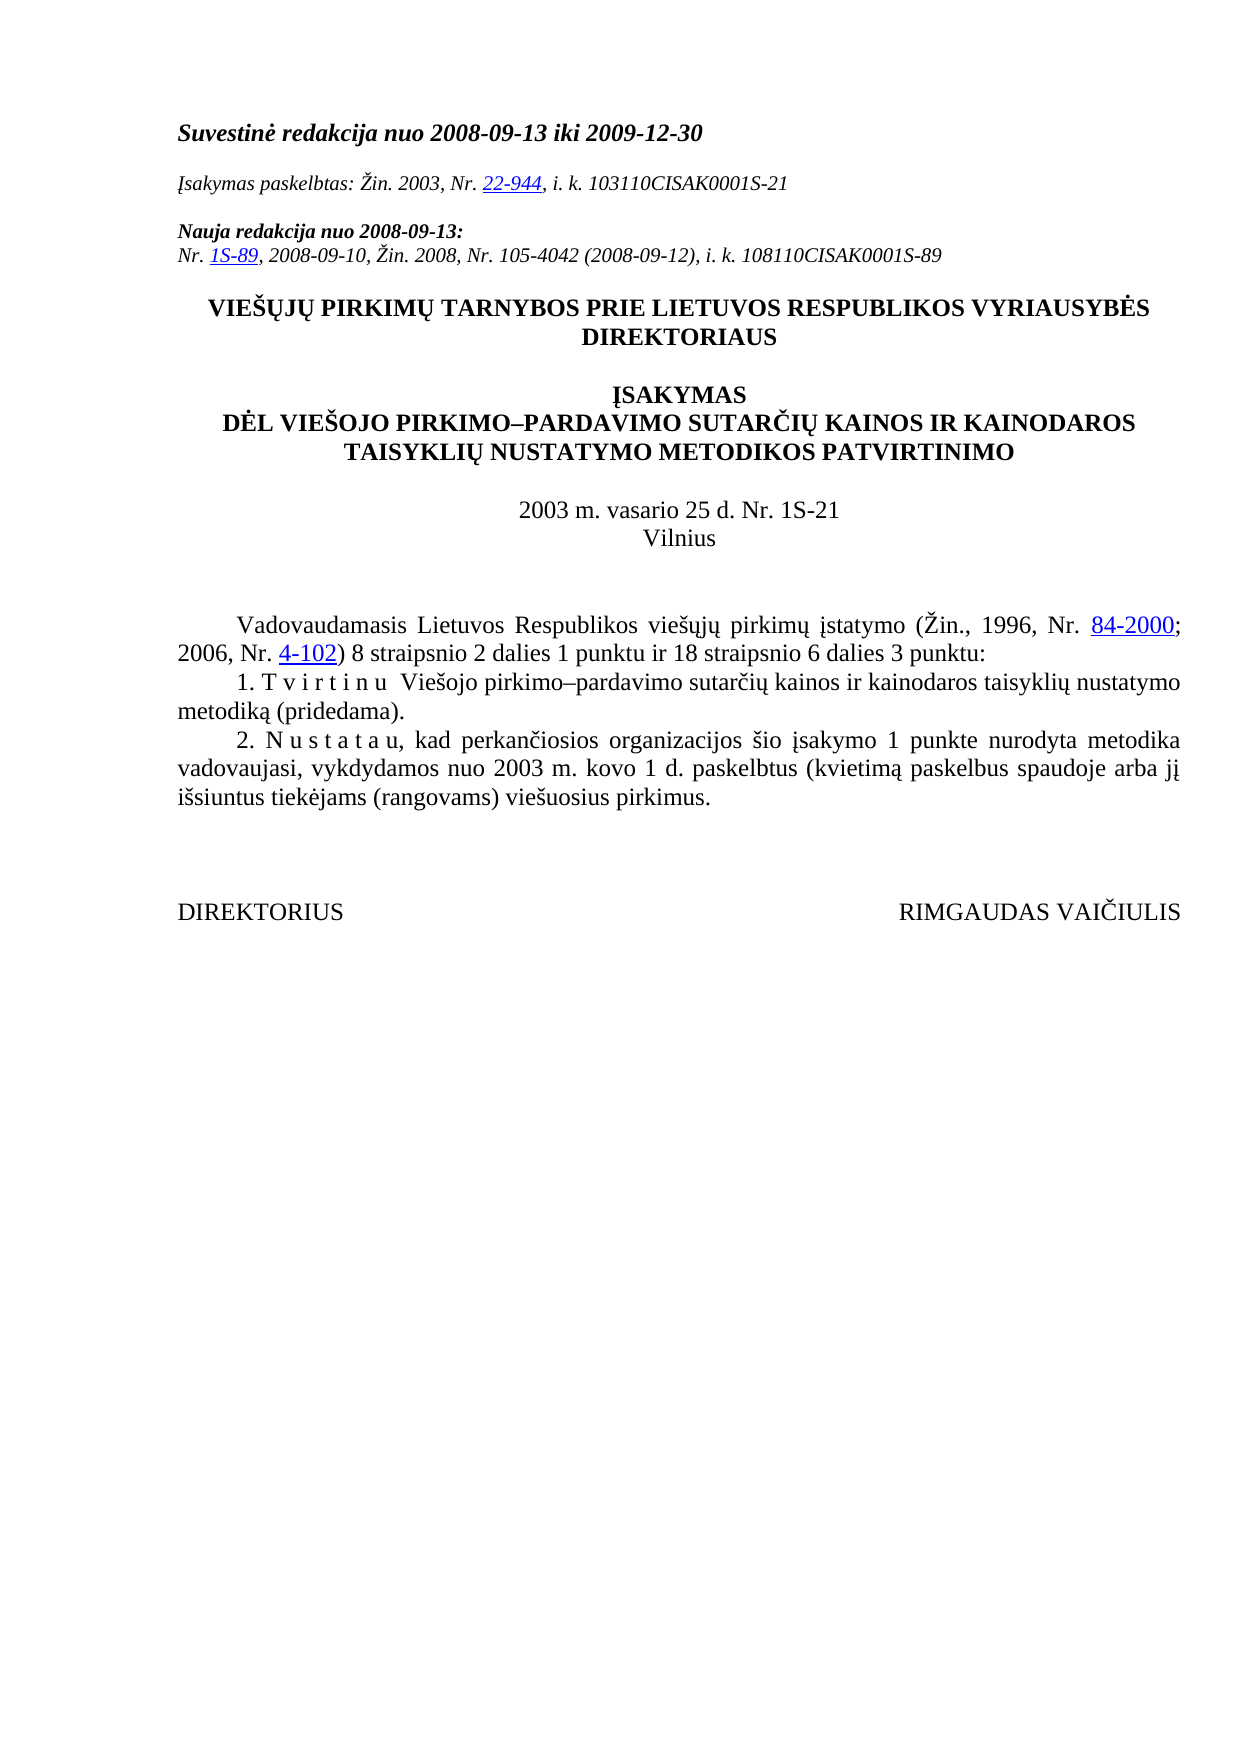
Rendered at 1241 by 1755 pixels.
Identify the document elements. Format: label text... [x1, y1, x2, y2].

text Nr. 1S-89, 2008-09-10, Žin. 2008, Nr. 105-4042 (2008-09-12), i. k. 108110CISAK0001S-89 [177, 243, 1181, 267]
text Nauja redakcija nuo 2008-09-13: [177, 219, 1181, 243]
text Vadovaudamasis Lietuvos Respublikos viešųjų pirkimų įstatymo (Žin., 1996, Nr. 84-2000; 2006, Nr. 4-102) 8 straipsnio 2 dalies 1 punktu ir 18 straipsnio 6 dalies 3 punktu: [177, 610, 1181, 667]
text ĮSAKYMAS [177, 380, 1181, 408]
text 2003 m. vasario 25 d. Nr. 1S-21 [177, 495, 1181, 523]
text DIREKTORIUS RIMGAUDAS VAIČIULIS [177, 897, 1181, 926]
text Suvestinė redakcija nuo 2008-09-13 iki 2009-12-30 [177, 118, 1181, 147]
text Vilnius [177, 523, 1181, 552]
text 2. Nustatau, kad perkančiosios organizacijos šio įsakymo 1 punkte nurodyta metodika vadovaujasi, vykdydamos nuo 2003 m. kovo 1 d. paskelbtus (kvietimą paskelbus spaudoje arba jį išsiuntus tiekėjams (rangovams) viešuosius pirkimus. [177, 725, 1181, 811]
text VIEŠŲJŲ PIRKIMŲ TARNYBOS PRIE LIETUVOS RESPUBLIKOS VYRIAUSYBĖS DIREKTORIAUS [177, 293, 1181, 351]
text DĖL VIEŠOJO PIRKIMO–PARDAVIMO SUTARČIŲ KAINOS IR KAINODAROS TAISYKLIŲ NUSTATYMO METODIKOS PATVIRTINIMO [177, 408, 1181, 466]
text 1. Tvirtinu Viešojo pirkimo–pardavimo sutarčių kainos ir kainodaros taisyklių nustatymo metodiką (pridedama). [177, 667, 1181, 725]
text Įsakymas paskelbtas: Žin. 2003, Nr. 22-944, i. k. 103110CISAK0001S-21 [177, 171, 1181, 195]
